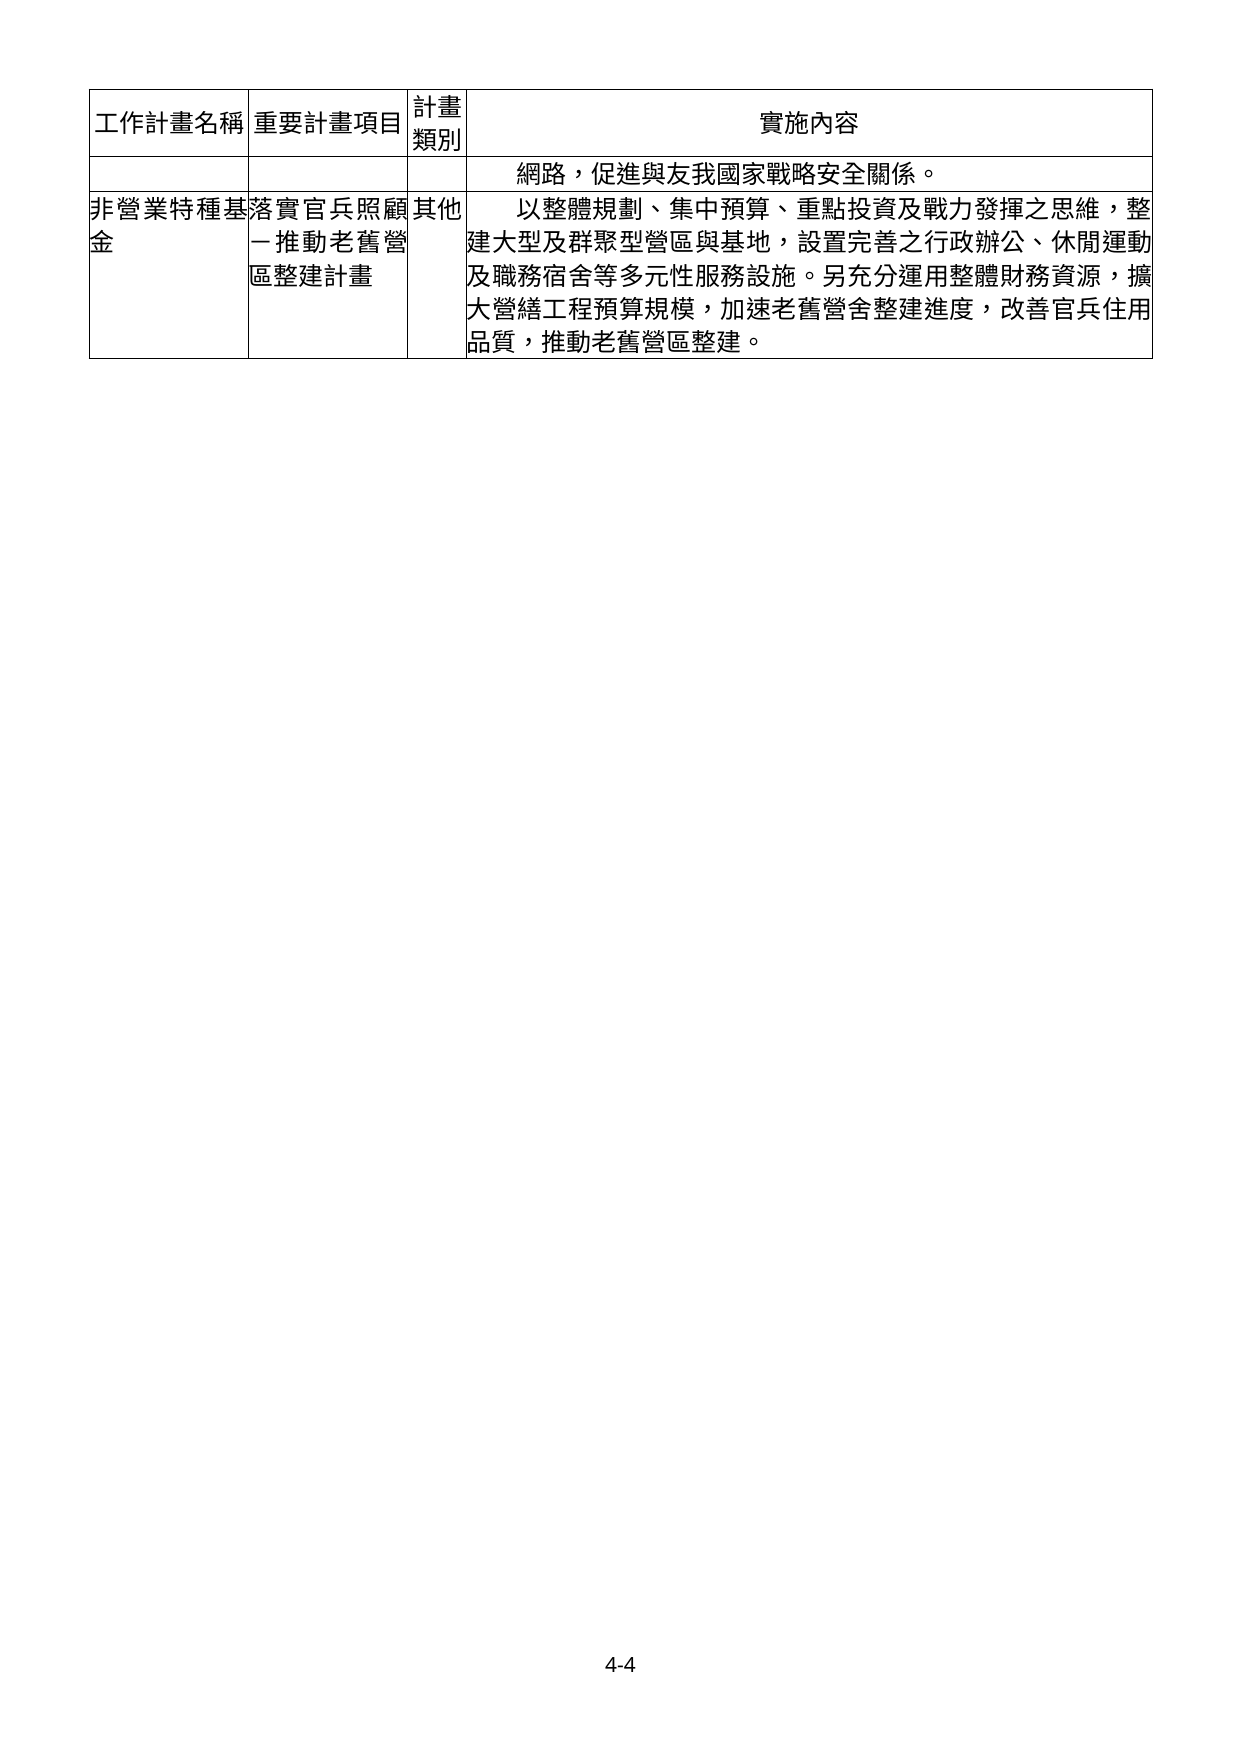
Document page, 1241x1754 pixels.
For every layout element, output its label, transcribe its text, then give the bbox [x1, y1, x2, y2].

table_cell 網路，促進與友我國家戰略安全關係。 [467, 157, 1152, 191]
table_cell [249, 157, 407, 191]
table_header 工作計畫名稱 [90, 90, 248, 156]
table_cell 其他 [408, 192, 466, 358]
table_cell 以整體規劃、集中預算、重點投資及戰力發揮之思維，整建大型及群聚型營區與基地，設置完善之行政辦公、休閒運動及職務宿舍等多元性服務設施。另充分運用整體財務資源，擴大營繕工程預算規模，加速老舊營舍整建進度，改善官兵住用品質，推動老舊營區整建。 [467, 192, 1152, 358]
table_header 實施內容 [467, 90, 1152, 156]
table_cell 非營業特種基金 [90, 192, 248, 358]
table_cell 落實官兵照顧－推動老舊營區整建計畫 [249, 192, 407, 358]
table_cell [408, 157, 466, 191]
table_cell [90, 157, 248, 191]
table_header 重要計畫項目 [249, 90, 407, 156]
table_header 計畫類別 [408, 90, 466, 156]
